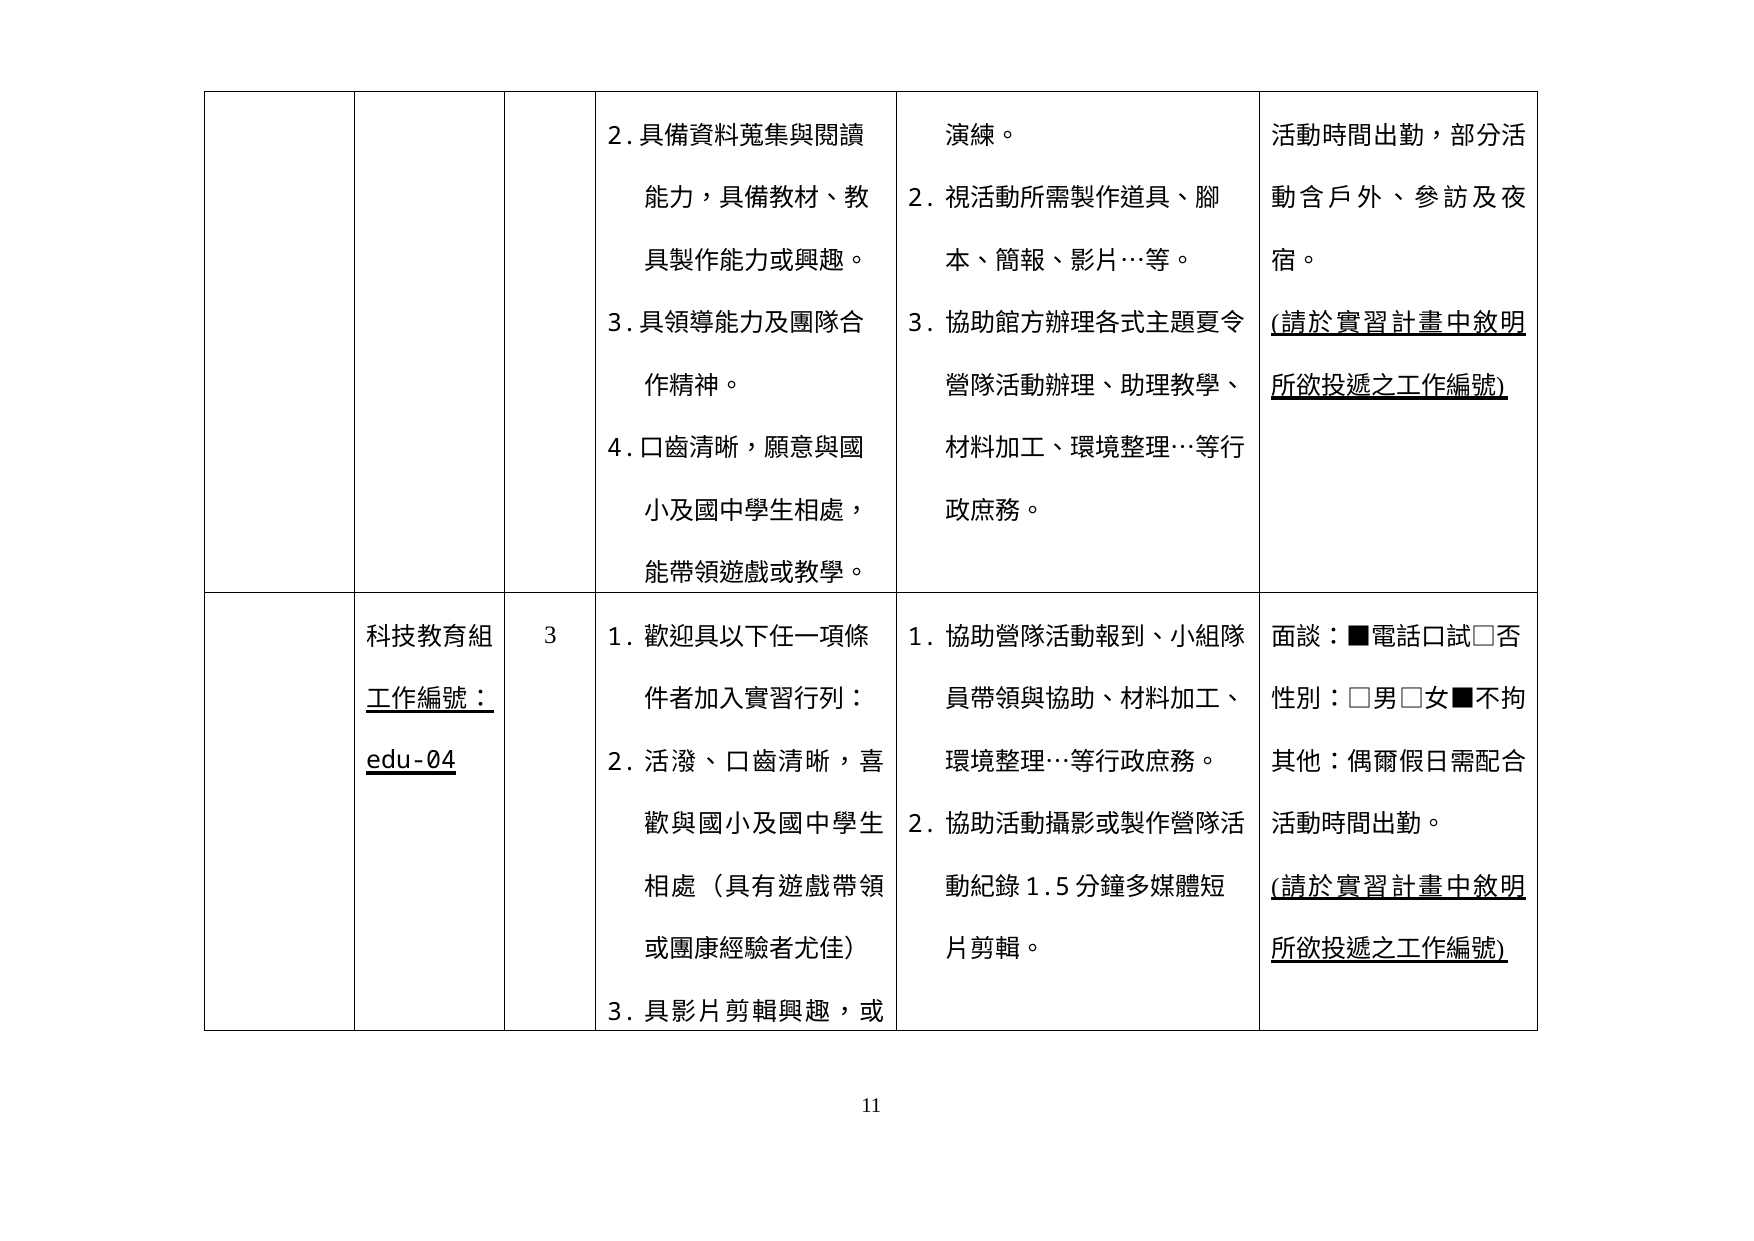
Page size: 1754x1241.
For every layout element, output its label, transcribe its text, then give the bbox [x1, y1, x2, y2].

table_cell [355, 92, 504, 592]
table_cell 熟悉文書處理(word、ppt、page、note…等)。 具備資料蒐集與閱讀能力，具備教材、教具製作能力或興趣。 具領導能力及團隊合作精神。 口齒清晰，願意與國小及國中學生相處，能帶領遊戲或教學。 [596, 92, 896, 592]
table_cell 面談：■電話口試□否 性別：□男□女■不拘其他：偶爾假日需配合活動時間出勤。 (請於實習計畫中敘明所欲投遞之工作編號) [1260, 593, 1537, 1030]
table_cell 活動時間出勤，部分活動含戶外、參訪及夜宿。 (請於實習計畫中敘明所欲投遞之工作編號) [1260, 92, 1537, 592]
table_cell 協助營隊活動報到、小組隊員帶領與協助、材料加工、環境整理…等行政庶務。 協助活動攝影或製作營隊活動紀錄1.5分鐘多媒體短片剪輯。 [897, 593, 1259, 1030]
table_cell [205, 593, 354, 1030]
table_cell 科技教育組工作編號：edu-04 [355, 593, 504, 1030]
table_cell 3 [505, 593, 595, 1030]
table_cell [505, 92, 595, 592]
table_cell 教學活動設計、預演及實作，並將討論過程與成果文件化，最終須於營隊中實地演練。 視活動所需製作道具、腳本、簡報、影片…等。 協助館方辦理各式主題夏令營隊活動辦理、助理教學、材料加工、環境整理…等行政庶務。 [897, 92, 1259, 592]
table_cell [205, 92, 354, 592]
table_cell 歡迎具以下任一項條件者加入實習行列： 活潑、口齒清晰，喜歡與國小及國中學生相處（具有遊戲帶領或團康經驗者尤佳） 具影片剪輯興趣，或有基礎影片剪輯能力者。 學習能力佳，抗壓性強，勇於接受挑戰，具備團隊合作精神，願意接觸及學習「動力機械」及其他主題活動內容者。 [596, 593, 896, 1030]
